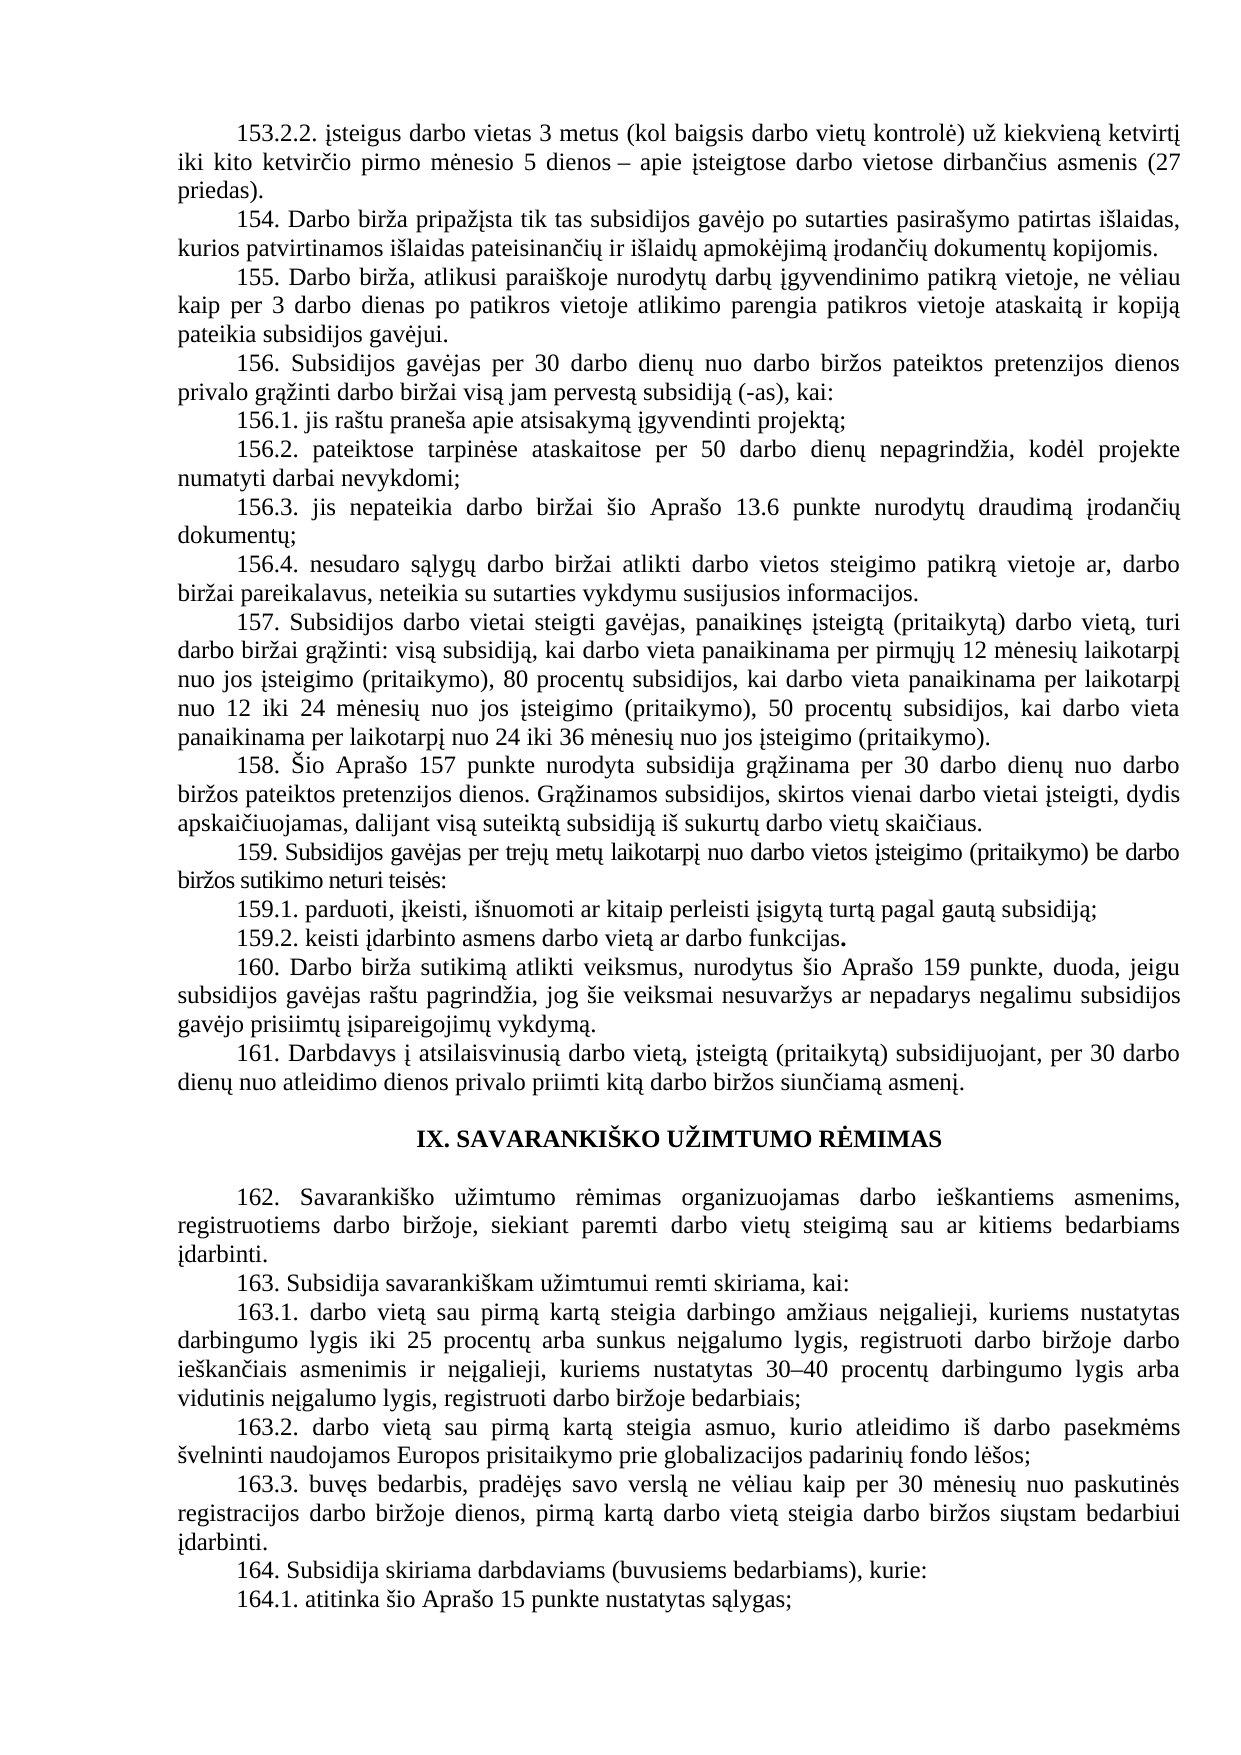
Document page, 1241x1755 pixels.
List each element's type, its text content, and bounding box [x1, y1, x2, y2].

text 156.2. pateiktose tarpinėse ataskaitose per 50 darbo dienų nepagrindžia, kodėl projekte numatyti darbai nevykdomi; [177, 434, 1181, 492]
text 159. Subsidijos gavėjas per trejų metų laikotarpį nuo darbo vietos įsteigimo (pritaikymo) be darbo biržos sutikimo neturi teisės: [177, 837, 1181, 894]
text 159.1. parduoti, įkeisti, išnuomoti ar kitaip perleisti įsigytą turtą pagal gautą subsidiją; [177, 894, 1181, 923]
text 159.2. keisti įdarbinto asmens darbo vietą ar darbo funkcijas. [177, 923, 1181, 952]
text 155. Darbo birža, atlikusi paraiškoje nurodytų darbų įgyvendinimo patikrą vietoje, ne vėliau kaip per 3 darbo dienas po patikros vietoje atlikimo parengia patikros vietoje ataskaitą ir kopiją pateikia subsidijos gavėjui. [177, 262, 1181, 348]
text 163.3. buvęs bedarbis, pradėjęs savo verslą ne vėliau kaip per 30 mėnesių nuo paskutinės registracijos darbo biržoje dienos, pirmą kartą darbo vietą steigia darbo biržos siųstam bedarbiui įdarbinti. [177, 1469, 1181, 1556]
text 153.2.2. įsteigus darbo vietas 3 metus (kol baigsis darbo vietų kontrolė) už kiekvieną ketvirtį iki kito ketvirčio pirmo mėnesio 5 dienos – apie įsteigtose darbo vietose dirbančius asmenis (27 priedas). [177, 118, 1181, 204]
text 157. Subsidijos darbo vietai steigti gavėjas, panaikinęs įsteigtą (pritaikytą) darbo vietą, turi darbo biržai grąžinti: visą subsidiją, kai darbo vieta panaikinama per pirmųjų 12 mėnesių laikotarpį nuo jos įsteigimo (pritaikymo), 80 procentų subsidijos, kai darbo vieta panaikinama per laikotarpį nuo 12 iki 24 mėnesių nuo jos įsteigimo (pritaikymo), 50 procentų subsidijos, kai darbo vieta panaikinama per laikotarpį nuo 24 iki 36 mėnesių nuo jos įsteigimo (pritaikymo). [177, 607, 1181, 751]
text 163. Subsidija savarankiškam užimtumui remti skiriama, kai: [177, 1268, 1181, 1297]
text 163.1. darbo vietą sau pirmą kartą steigia darbingo amžiaus neįgalieji, kuriems nustatytas darbingumo lygis iki 25 procentų arba sunkus neįgalumo lygis, registruoti darbo biržoje darbo ieškančiais asmenimis ir neįgalieji, kuriems nustatytas 30–40 procentų darbingumo lygis arba vidutinis neįgalumo lygis, registruoti darbo biržoje bedarbiais; [177, 1297, 1181, 1412]
text 154. Darbo birža pripažįsta tik tas subsidijos gavėjo po sutarties pasirašymo patirtas išlaidas, kurios patvirtinamos išlaidas pateisinančių ir išlaidų apmokėjimą įrodančių dokumentų kopijomis. [177, 204, 1181, 262]
text 156.4. nesudaro sąlygų darbo biržai atlikti darbo vietos steigimo patikrą vietoje ar, darbo biržai pareikalavus, neteikia su sutarties vykdymu susijusios informacijos. [177, 549, 1181, 607]
text 156. Subsidijos gavėjas per 30 darbo dienų nuo darbo biržos pateiktos pretenzijos dienos privalo grąžinti darbo biržai visą jam pervestą subsidiją (-as), kai: [177, 348, 1181, 406]
text 158. Šio Aprašo 157 punkte nurodyta subsidija grąžinama per 30 darbo dienų nuo darbo biržos pateiktos pretenzijos dienos. Grąžinamos subsidijos, skirtos vienai darbo vietai įsteigti, dydis apskaičiuojamas, dalijant visą suteiktą subsidiją iš sukurtų darbo vietų skaičiaus. [177, 751, 1181, 837]
text 161. Darbdavys į atsilaisvinusią darbo vietą, įsteigtą (pritaikytą) subsidijuojant, per 30 darbo dienų nuo atleidimo dienos privalo priimti kitą darbo biržos siunčiamą asmenį. [177, 1038, 1181, 1096]
text IX. Savarankiško užimtumo rėmimas [177, 1124, 1181, 1153]
text 156.1. jis raštu praneša apie atsisakymą įgyvendinti projektą; [177, 406, 1181, 434]
text 164. Subsidija skiriama darbdaviams (buvusiems bedarbiams), kurie: [177, 1556, 1181, 1584]
text 160. Darbo birža sutikimą atlikti veiksmus, nurodytus šio Aprašo 159 punkte, duoda, jeigu subsidijos gavėjas raštu pagrindžia, jog šie veiksmai nesuvaržys ar nepadarys negalimu subsidijos gavėjo prisiimtų įsipareigojimų vykdymą. [177, 952, 1181, 1038]
text 164.1. atitinka šio Aprašo 15 punkte nustatytas sąlygas; [177, 1584, 1181, 1613]
text 156.3. jis nepateikia darbo biržai šio Aprašo 13.6 punkte nurodytų draudimą įrodančių dokumentų; [177, 492, 1181, 549]
text 162. Savarankiško užimtumo rėmimas organizuojamas darbo ieškantiems asmenims, registruotiems darbo biržoje, siekiant paremti darbo vietų steigimą sau ar kitiems bedarbiams įdarbinti. [177, 1182, 1181, 1268]
text 163.2. darbo vietą sau pirmą kartą steigia asmuo, kurio atleidimo iš darbo pasekmėms švelninti naudojamos Europos prisitaikymo prie globalizacijos padarinių fondo lėšos; [177, 1412, 1181, 1469]
